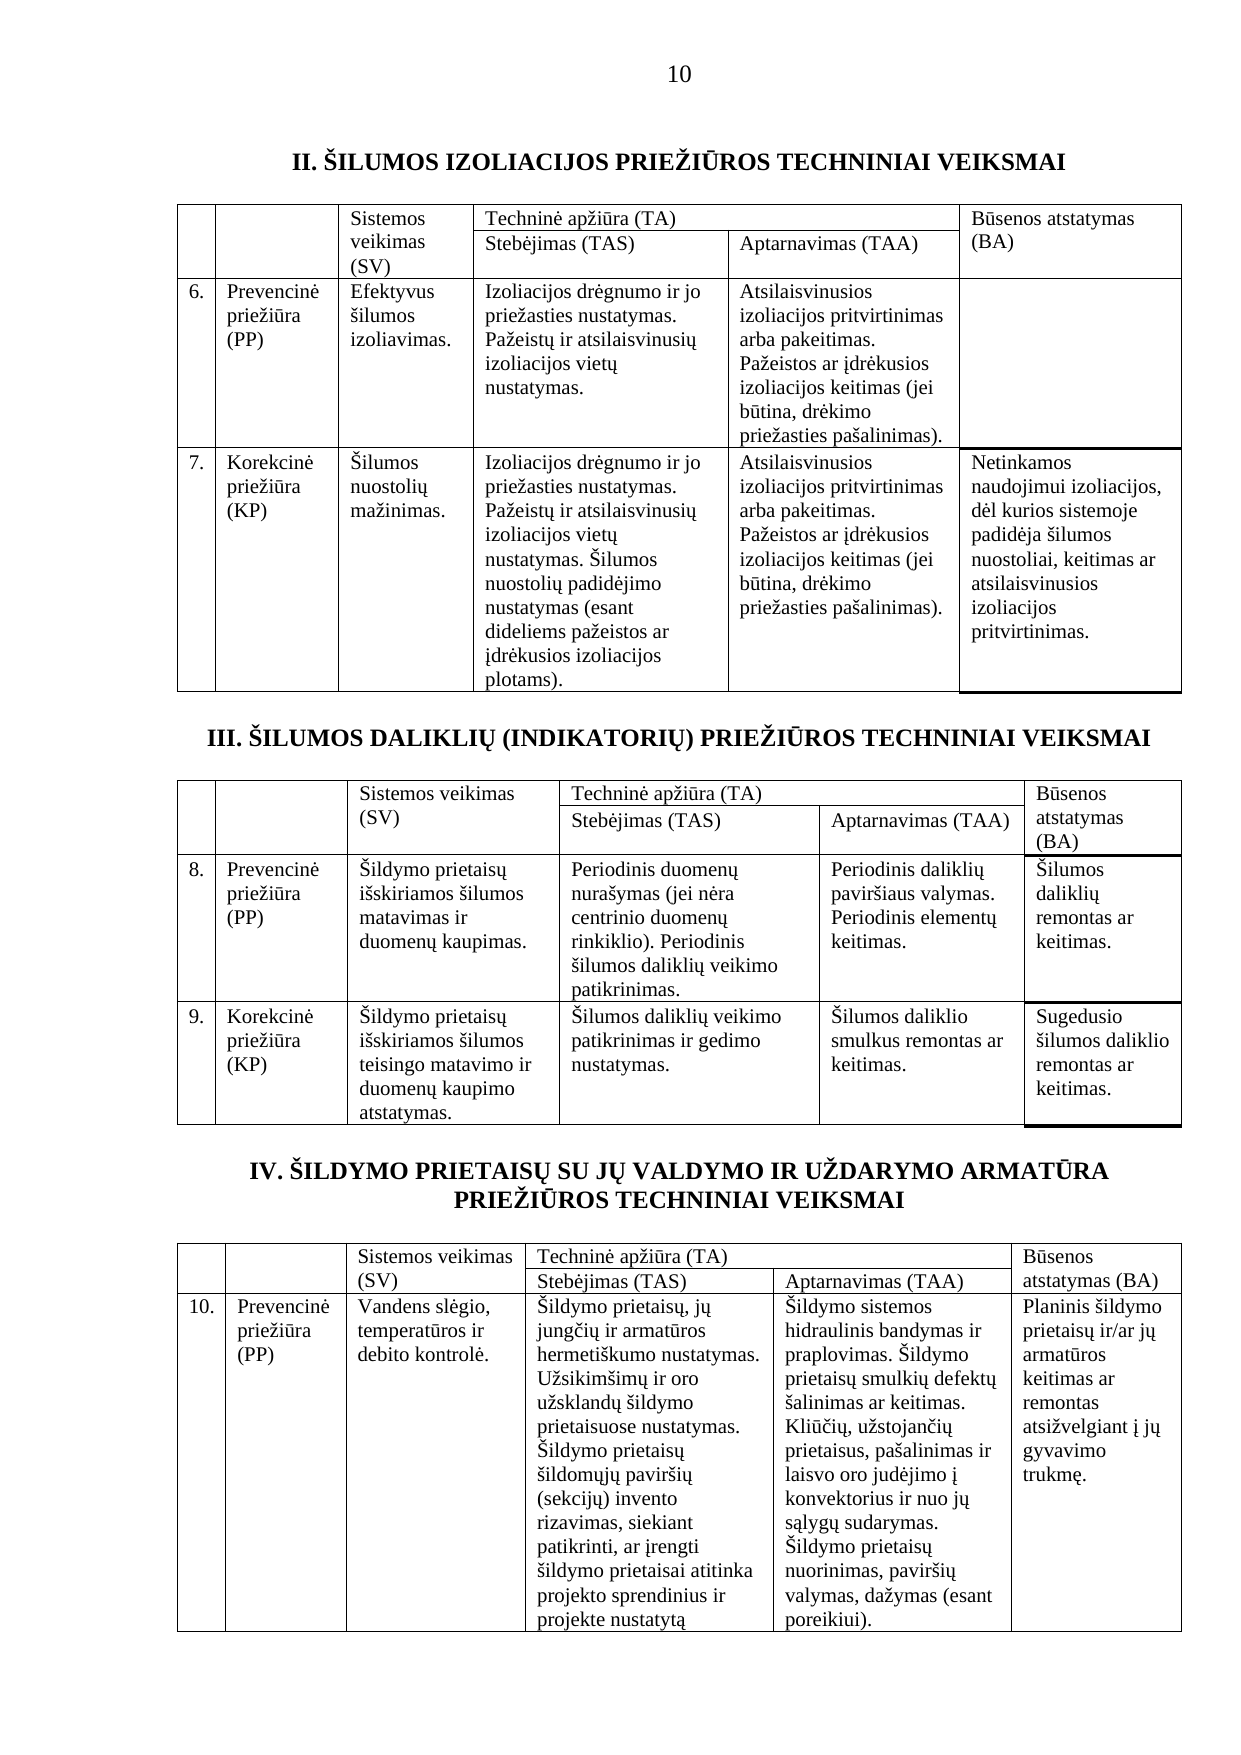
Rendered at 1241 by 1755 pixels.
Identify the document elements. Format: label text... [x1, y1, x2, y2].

table_cell Atsilaisvinusios izoliacijos pritvirtinimas arba pakeitimas. Pažeistos ar įdrėkusios izoliacijos keitimas (jei būtina, drėkimo priežasties pašalinimas). [729, 448, 959, 691]
text III. ŠILUMOS DALIKLIŲ (INDIKATORIŲ) PRIEŽIŪROS TECHNINIAI VEIKSMAI [177, 723, 1181, 751]
table_cell 10. [178, 1294, 225, 1631]
table_header Būsenos atstatymas (BA) [960, 205, 1181, 278]
text IV. ŠILDYMO PRIETAISŲ SU JŲ VALDYMO IR UŽDARYMO ARMATŪRA PRIEŽIŪROS TECHNINIAI VEIKSMAI [177, 1156, 1181, 1214]
table_header Sistemos veikimas (SV) [347, 1244, 525, 1293]
table_cell Korekcinė priežiūra (KP) [216, 1002, 347, 1124]
table_cell Šilumos daliklio smulkus remontas ar keitimas. [820, 1002, 1024, 1124]
table_cell 9. [178, 1002, 215, 1124]
table_cell Šildymo prietaisų išskiriamos šilumos teisingo matavimo ir duomenų kaupimo atstatymas. [348, 1002, 559, 1124]
table_cell Vandens slėgio, temperatūros ir debito kontrolė. [347, 1294, 525, 1631]
table_cell Šilumos daliklių remontas ar keitimas. [1025, 857, 1181, 1001]
table_cell Sugedusio šilumos daliklio remontas ar keitimas. [1025, 1004, 1181, 1124]
table_cell Šilumos daliklių veikimo patikrinimas ir gedimo nustatymas. [560, 1002, 819, 1124]
table_cell Šilumos nuostolių mažinimas. [339, 448, 473, 691]
table_cell Netinkamos naudojimui izoliacijos, dėl kurios sistemoje padidėja šilumos nuostoliai, keitimas ar atsilaisvinusios izoliacijos pritvirtinimas. [960, 450, 1181, 691]
table_cell Stebėjimas (TAS) [560, 806, 819, 853]
table_cell Prevencinė priežiūra (PP) [216, 279, 338, 447]
table_cell Korekcinė priežiūra (KP) [216, 448, 338, 691]
table_header [216, 205, 338, 278]
table_cell Šildymo prietaisų, jų jungčių ir armatūros hermetiškumo nustatymas. Užsikimšimų ir oro užsklandų šildymo prietaisuose nustatymas. Šildymo prietaisų šildomųjų paviršių (sekcijų) invento rizavimas, siekiant patikrinti, ar įrengti šildymo prietaisai atitinka projekto sprendinius ir projekte nustatytą [526, 1294, 773, 1631]
table_header [178, 205, 215, 278]
table_header Būsenos atstatymas (BA) [1012, 1244, 1181, 1293]
table_cell Šildymo sistemos hidraulinis bandymas ir praplovimas. Šildymo prietaisų smulkių defektų šalinimas ar keitimas. Kliūčių, užstojančių prietaisus, pašalinimas ir laisvo oro judėjimo į konvektorius ir nuo jų sąlygų sudarymas. Šildymo prietaisų nuorinimas, paviršių valymas, dažymas (esant poreikiui). [774, 1294, 1011, 1631]
table_cell 7. [178, 448, 215, 691]
table_cell Periodinis duomenų nurašymas (jei nėra centrinio duomenų rinkiklio). Periodinis šilumos daliklių veikimo patikrinimas. [560, 855, 819, 1001]
table_cell 8. [178, 855, 215, 1001]
table_cell Izoliacijos drėgnumo ir jo priežasties nustatymas. Pažeistų ir atsilaisvinusių izoliacijos vietų nustatymas. Šilumos nuostolių padidėjimo nustatymas (esant dideliems pažeistos ar įdrėkusios izoliacijos plotams). [474, 448, 728, 691]
table_header [226, 1244, 346, 1293]
table_cell Stebėjimas (TAS) [474, 231, 728, 278]
table_cell Atsilaisvinusios izoliacijos pritvirtinimas arba pakeitimas. Pažeistos ar įdrėkusios izoliacijos keitimas (jei būtina, drėkimo priežasties pašalinimas). [729, 279, 959, 447]
table_header Techninė apžiūra (TA) [474, 205, 959, 229]
table_header Sistemos veikimas (SV) [348, 781, 559, 853]
table_cell 6. [178, 279, 215, 447]
table_cell Efektyvus šilumos izoliavimas. [339, 279, 473, 447]
table_cell Šildymo prietaisų išskiriamos šilumos matavimas ir duomenų kaupimas. [348, 855, 559, 1001]
table_cell Aptarnavimas (TAA) [774, 1269, 1011, 1293]
table_cell Prevencinė priežiūra (PP) [226, 1294, 346, 1631]
table_cell Prevencinė priežiūra (PP) [216, 855, 347, 1001]
table_cell Stebėjimas (TAS) [526, 1269, 773, 1293]
text II. ŠILUMOS IZOLIACIJOS PRIEŽIŪROS TECHNINIAI VEIKSMAI [177, 147, 1181, 176]
table_header [178, 1244, 225, 1293]
table_cell [960, 279, 1181, 447]
table_header Techninė apžiūra (TA) [526, 1244, 1011, 1268]
table_header Sistemos veikimas (SV) [339, 205, 473, 278]
table_cell Periodinis daliklių paviršiaus valymas. Periodinis elementų keitimas. [820, 855, 1024, 1001]
table_header Techninė apžiūra (TA) [560, 781, 1024, 805]
table_cell Aptarnavimas (TAA) [820, 806, 1024, 853]
table_cell Planinis šildymo prietaisų ir/ar jų armatūros keitimas ar remontas atsižvelgiant į jų gyvavimo trukmę. [1012, 1294, 1181, 1631]
table_header [216, 781, 347, 853]
table_cell Aptarnavimas (TAA) [729, 231, 959, 278]
table_header Būsenos atstatymas (BA) [1025, 781, 1181, 853]
table_cell Izoliacijos drėgnumo ir jo priežasties nustatymas. Pažeistų ir atsilaisvinusių izoliacijos vietų nustatymas. [474, 279, 728, 447]
table_header [178, 781, 215, 853]
